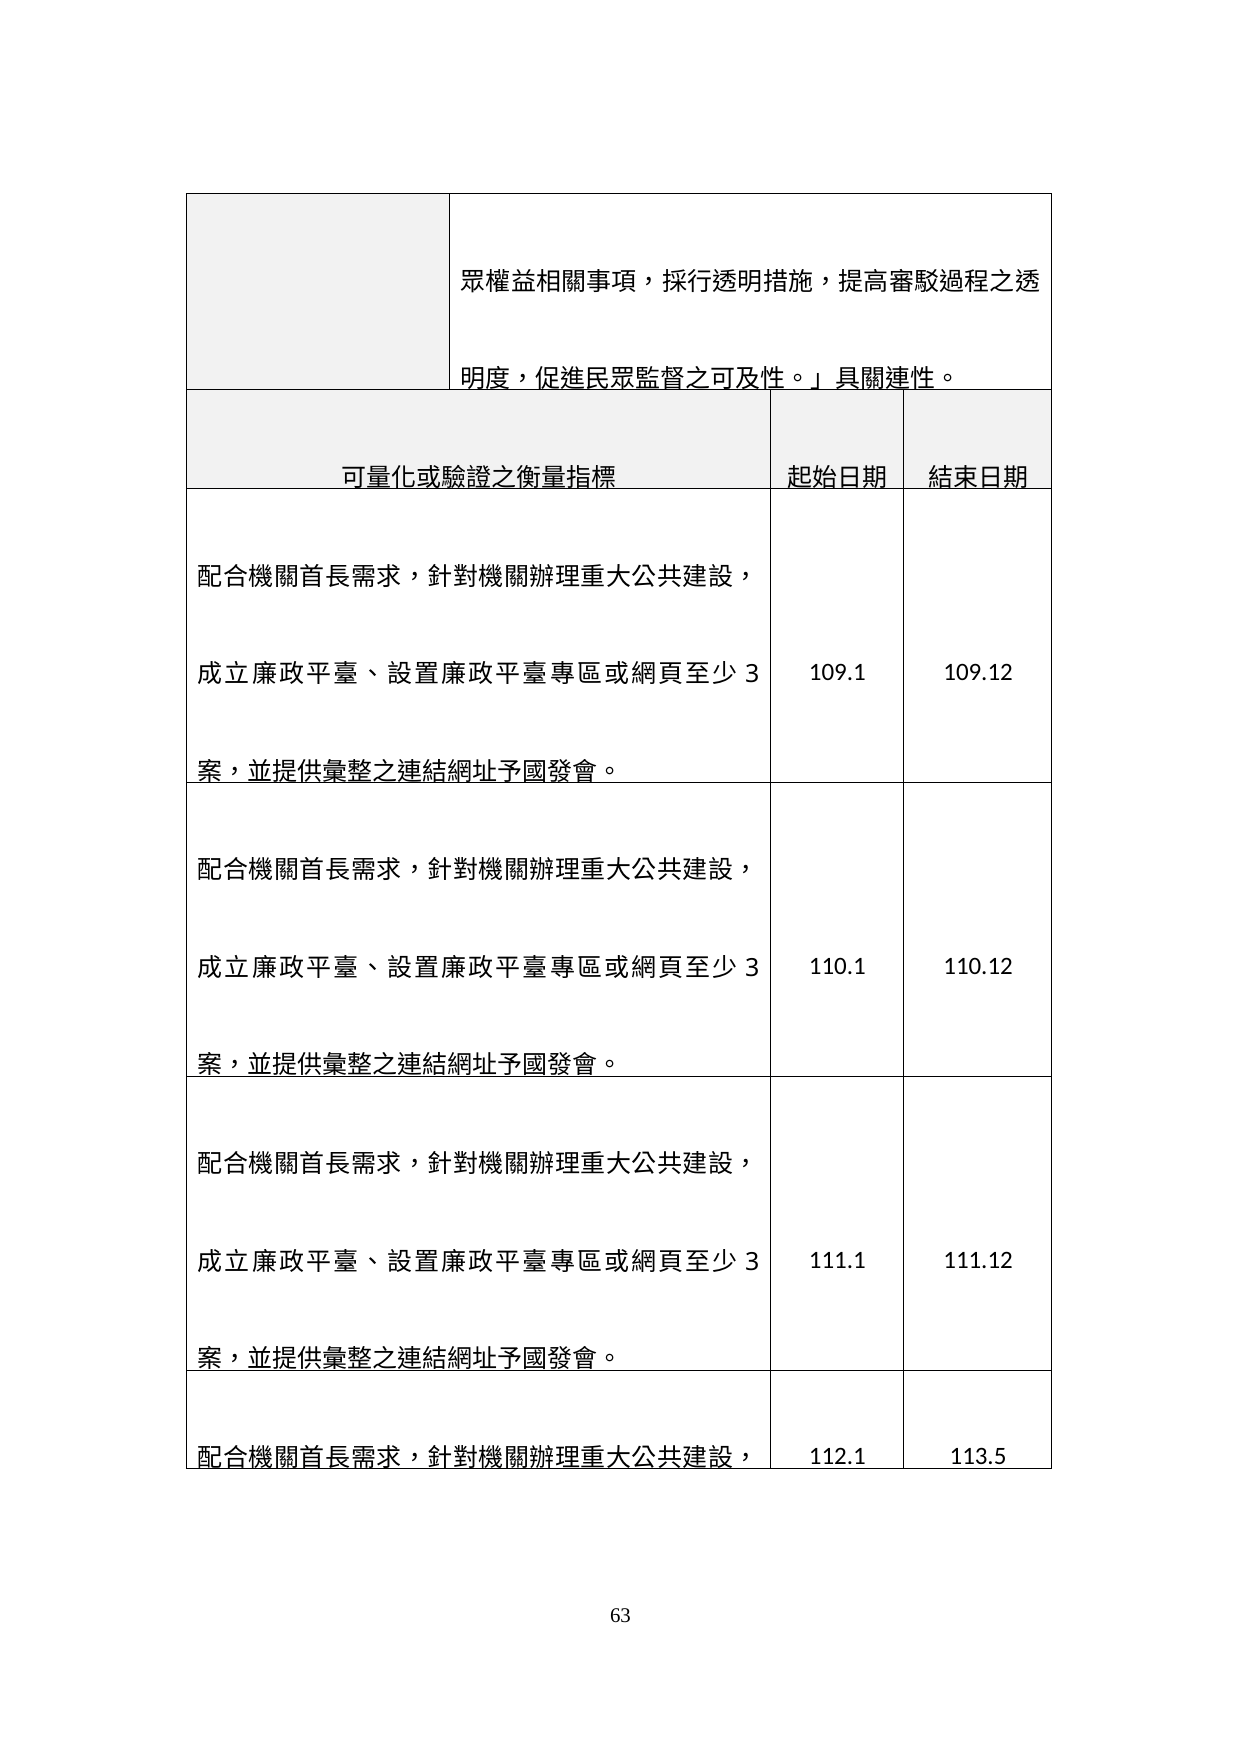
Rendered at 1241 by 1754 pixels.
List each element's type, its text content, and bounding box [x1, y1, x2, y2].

table_cell 配合機關首長需求，針對機關辦理重大公共建設， [187, 1371, 770, 1468]
table_cell 113.5 [904, 1371, 1051, 1468]
table_cell 111.12 [904, 1077, 1051, 1369]
table_cell 配合機關首長需求，針對機關辦理重大公共建設，成立廉政平臺、設置廉政平臺專區或網頁至少3案，並提供彙整之連結網址予國發會。 [187, 489, 770, 782]
table_cell [187, 194, 449, 389]
table_cell 配合機關首長需求，針對機關辦理重大公共建設，成立廉政平臺、設置廉政平臺專區或網頁至少3案，並提供彙整之連結網址予國發會。 [187, 1077, 770, 1369]
table_cell 109.1 [771, 489, 903, 782]
table_cell 110.12 [904, 783, 1051, 1076]
table_cell 配合機關首長需求，針對機關辦理重大公共建設，成立廉政平臺、設置廉政平臺專區或網頁至少3案，並提供彙整之連結網址予國發會。 [187, 783, 770, 1076]
table_cell 110.1 [771, 783, 903, 1076]
table_cell 起始日期 [771, 390, 903, 488]
table_cell 112.1 [771, 1371, 903, 1468]
table_cell 結束日期 [904, 390, 1051, 488]
table_cell 109.12 [904, 489, 1051, 782]
table_cell 111.1 [771, 1077, 903, 1369]
table_cell 眾權益相關事項，採行透明措施，提高審駁過程之透明度，促進民眾監督之可及性。」具關連性。 [450, 194, 1051, 389]
table_cell 可量化或驗證之衡量指標 [187, 390, 770, 488]
